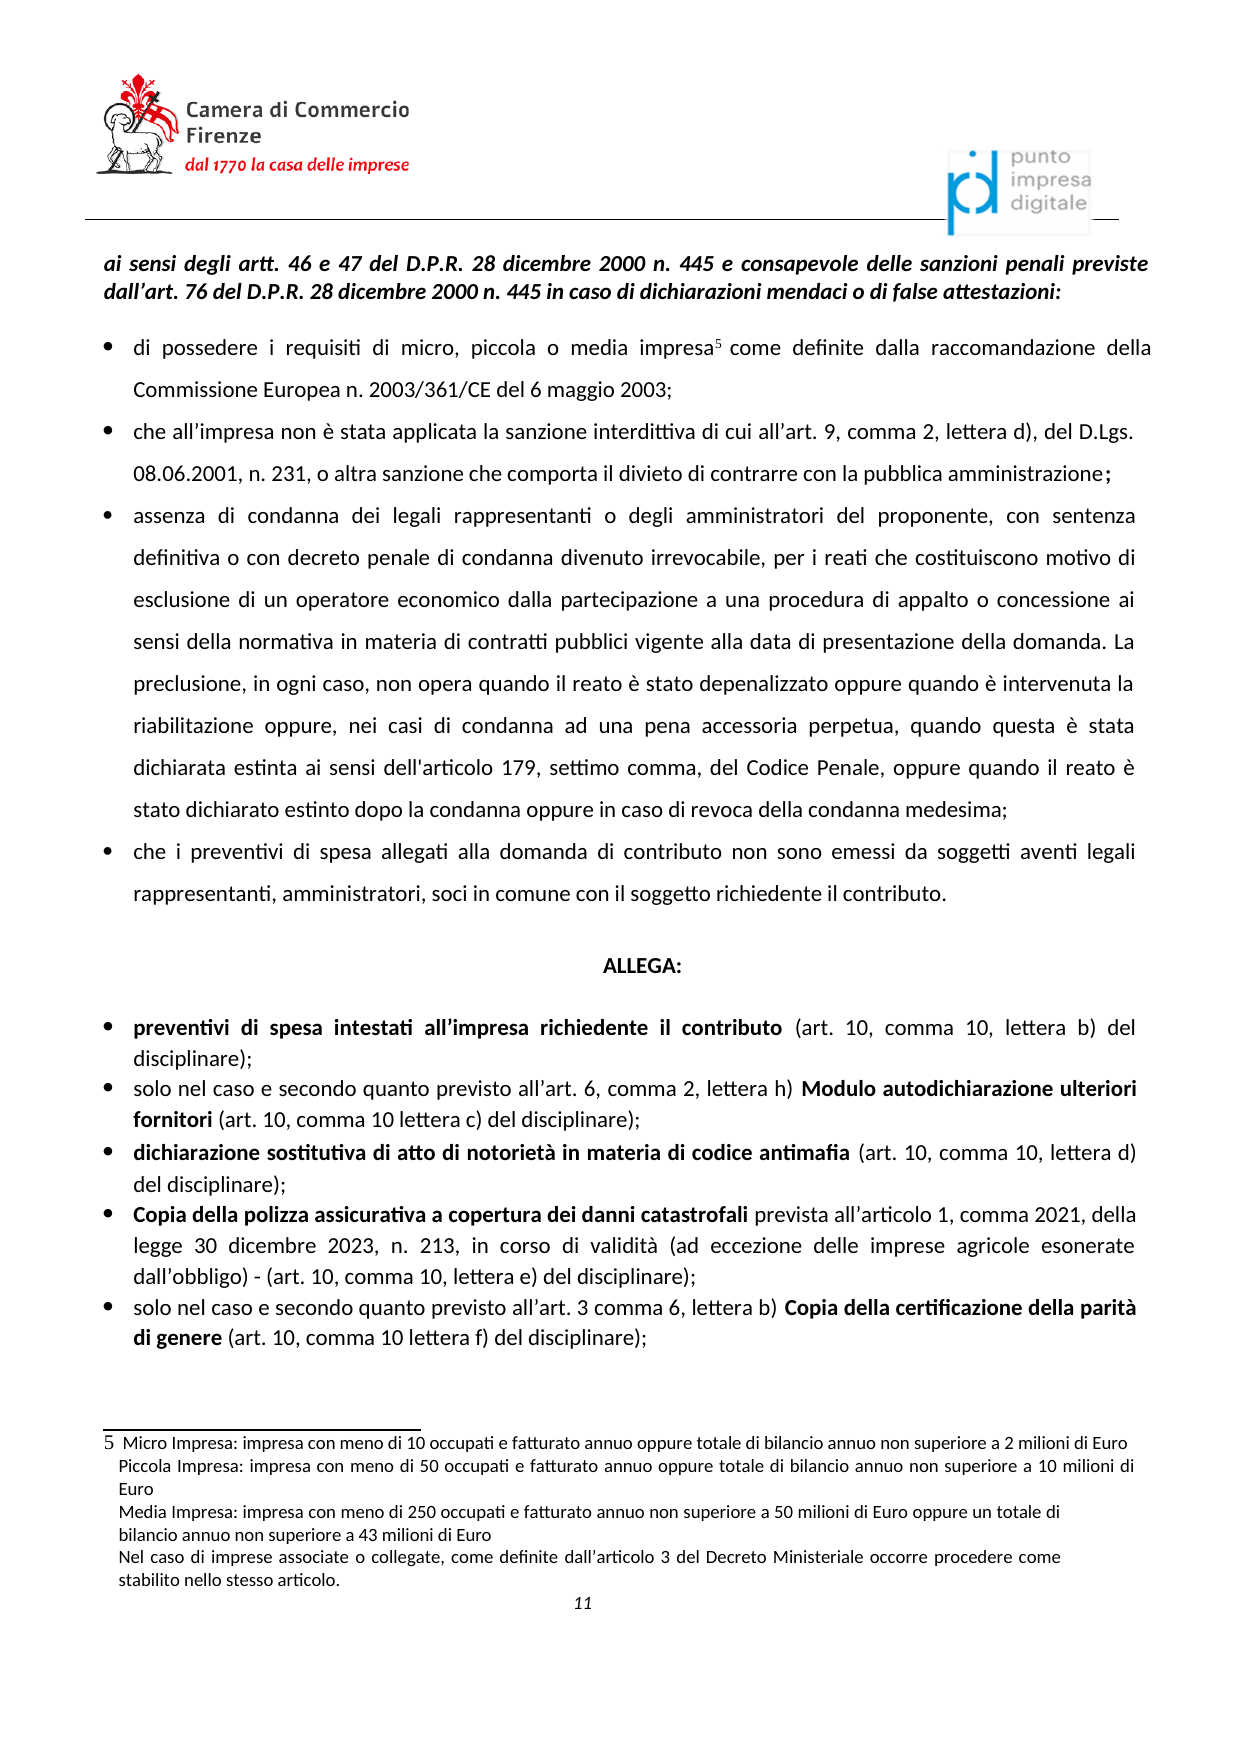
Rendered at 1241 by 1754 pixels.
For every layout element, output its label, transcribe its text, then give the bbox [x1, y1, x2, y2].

list Micro Impresa: impresa con meno di 10 occupati e fatturato annuo oppure totale di bilancio annuo non superiore a 2 milioni di Euro [103, 1430, 1137, 1454]
list Copia della polizza assicurativa a copertura dei danni catastrofali prevista all’articolo 1, comma 2021, della legge 30 dicembre 2023, n. 213, in corso di validità (ad eccezione delle imprese agricole esonerate dall’obbligo) - (art. 10, comma 10, lettera e) del disciplinare); [103, 1201, 1137, 1290]
list Piccola Impresa: impresa con meno di 50 occupati e fatturato annuo oppure totale di bilancio annuo non superiore a 10 milioni di Euro [118, 1454, 1137, 1500]
list assenza di condanna dei legali rappresentanti o degli amministratori del proponente, con sentenza definitiva o con decreto penale di condanna divenuto irrevocabile, per i reati che costituiscono motivo di esclusione di un operatore economico dalla partecipazione a una procedura di appalto o concessione ai sensi della normativa in materia di contratti pubblici vigente alla data di presentazione della domanda. La preclusione, in ogni caso, non opera quando il reato è stato depenalizzato oppure quando è intervenuta la riabilitazione oppure, nei casi di condanna ad una pena accessoria perpetua, quando questa è stata dichiarata estinta ai sensi dell'articolo 179, settimo comma, del Codice Penale, oppure quando il reato è stato dichiarato estinto dopo la condanna oppure in caso di revoca della condanna medesima; [103, 501, 1137, 823]
list dichiarazione sostitutiva di atto di notorietà in materia di codice antimafia (art. 10, comma 10, lettera d) del disciplinare); [103, 1136, 1137, 1198]
text ai sensi degli artt. 46 e 47 del D.P.R. 28 dicembre 2000 n. 445 e consapevole delle sanzioni penali previste dall’art. 76 del D.P.R. 28 dicembre 2000 n. 445 in caso di dichiarazioni mendaci o di false attestazioni: [103, 249, 1152, 305]
list di possedere i requisiti di micro, piccola o media impresa come definite dalla raccomandazione della Commissione Europea n. 2003/361/CE del 6 maggio 2003; [103, 333, 1152, 403]
list preventivi di spesa intestati all’impresa richiedente il contributo (art. 10, comma 10, lettera b) del disciplinare); [103, 1013, 1137, 1072]
text ALLEGA: [148, 952, 1137, 979]
list Nel caso di imprese associate o collegate, come definite dall’articolo 3 del Decreto Ministeriale occorre procedere come stabilito nello stesso articolo. [118, 1546, 1063, 1591]
list solo nel caso e secondo quanto previsto all’art. 3 comma 6, lettera b) Copia della certificazione della parità di genere (art. 10, comma 10 lettera f) del disciplinare); [103, 1293, 1137, 1352]
list solo nel caso e secondo quanto previsto all’art. 6, comma 2, lettera h) Modulo autodichiarazione ulteriori fornitori (art. 10, comma 10 lettera c) del disciplinare); [103, 1074, 1137, 1133]
list che i preventivi di spesa allegati alla domanda di contributo non sono emessi da soggetti aventi legali rappresentanti, amministratori, soci in comune con il soggetto richiedente il contributo. [103, 837, 1137, 907]
list che all’impresa non è stata applicata la sanzione interdittiva di cui all’art. 9, comma 2, lettera d), del D.Lgs. 08.06.2001, n. 231, o altra sanzione che comporta il divieto di contrarre con la pubblica amministrazione; [103, 417, 1137, 487]
list Media Impresa: impresa con meno di 250 occupati e fatturato annuo non superiore a 50 milioni di Euro oppure un totale di bilancio annuo non superiore a 43 milioni di Euro [118, 1500, 1063, 1546]
